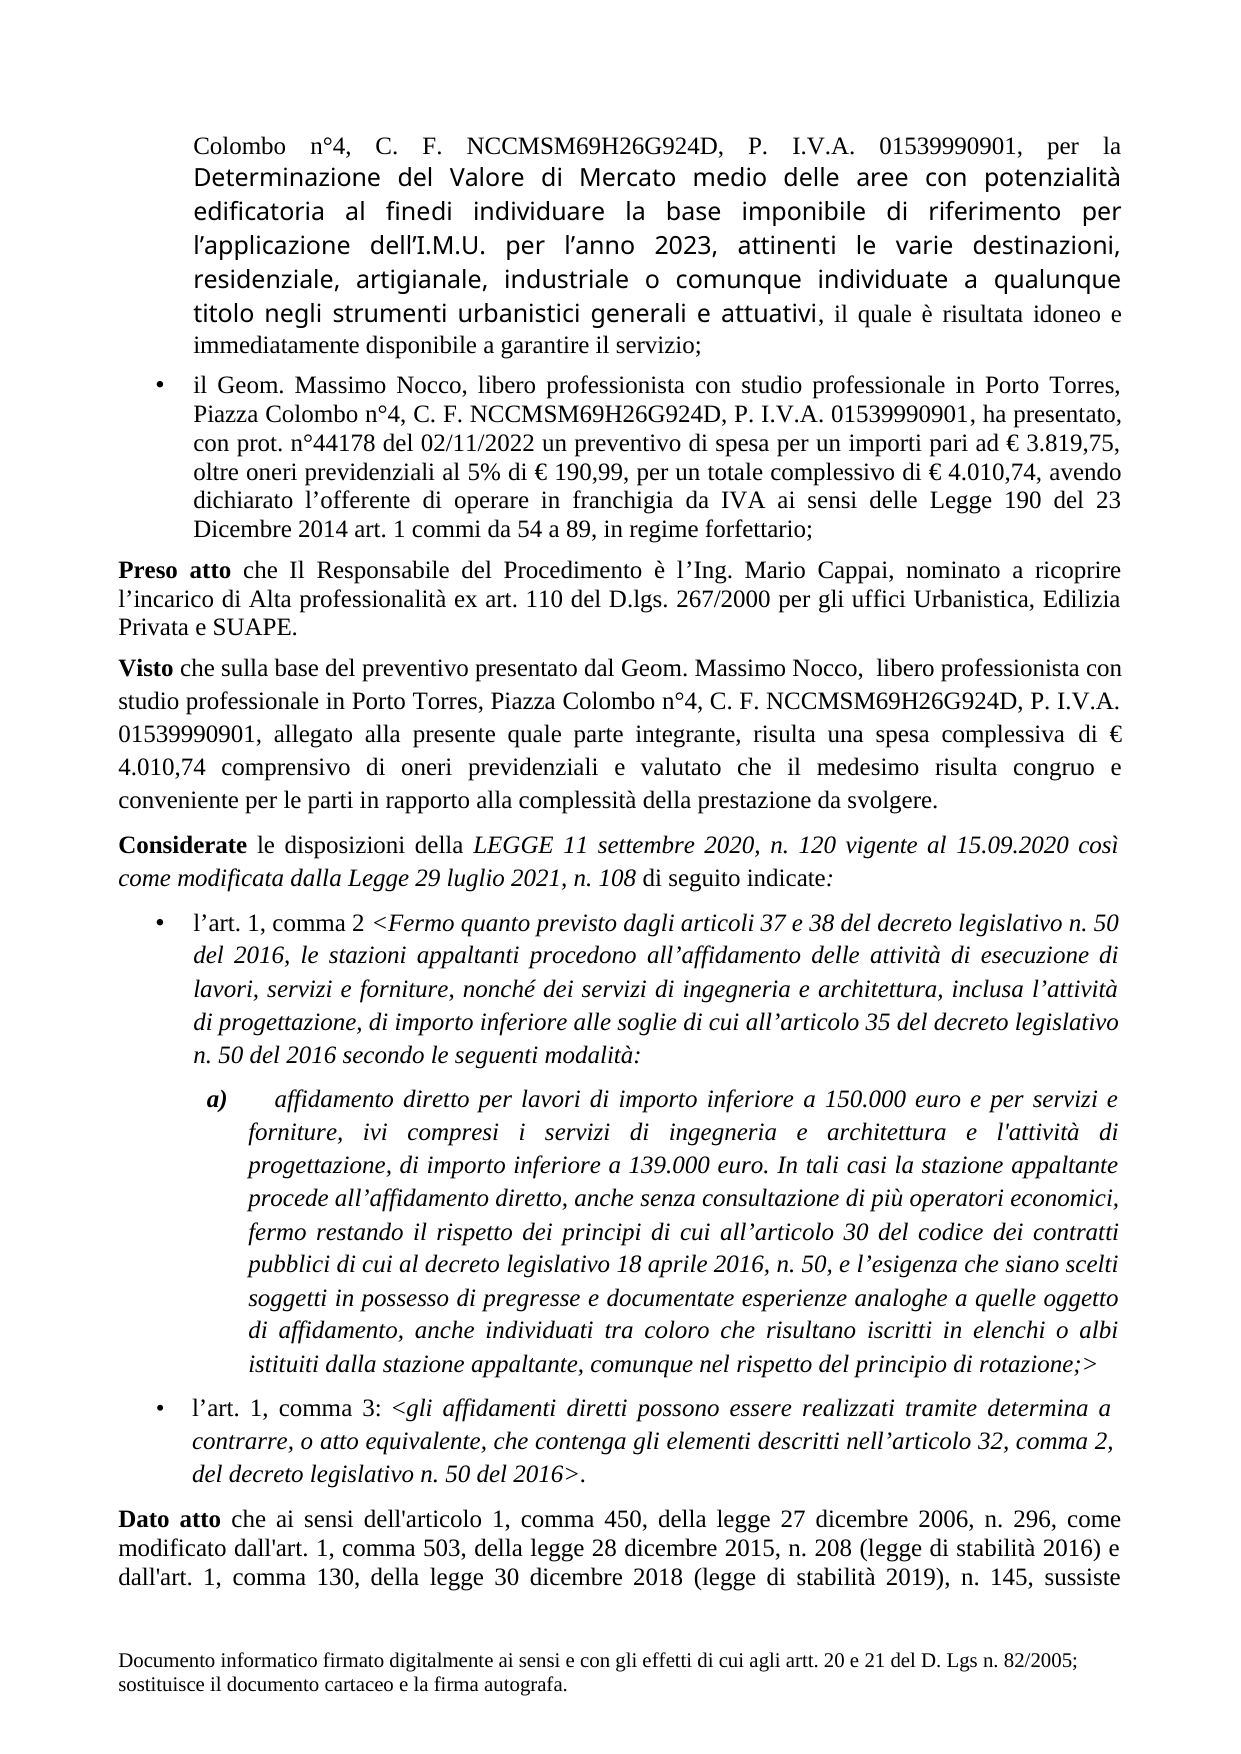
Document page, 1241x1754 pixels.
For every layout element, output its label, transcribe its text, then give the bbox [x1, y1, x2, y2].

list l’art. 1, comma 2 <Fermo quanto previsto dagli articoli 37 e 38 del decreto legislativo n. 50 del 2016, le stazioni appaltanti procedono all’affidamento delle attività di esecuzione di lavori, servizi e forniture, nonché dei servizi di ingegneria e architettura, inclusa l’attività di progettazione, di importo inferiore alle soglie di cui all’articolo 35 del decreto legislativo n. 50 del 2016 secondo le seguenti modalità: [156, 908, 1122, 1068]
list il Geom. Massimo Nocco, libero professionista con studio professionale in Porto Torres, Piazza Colombo n°4, C. F. NCCMSM69H26G924D, P. I.V.A. 01539990901, ha presentato, con prot. n°44178 del 02/11/2022 un preventivo di spesa per un importi pari ad € 3.819,75, oltre oneri previdenziali al 5% di € 190,99, per un totale complessivo di € 4.010,74, avendo dichiarato l’offerente di operare in franchigia da IVA ai sensi delle Legge 190 del 23 Dicembre 2014 art. 1 commi da 54 a 89, in regime forfettario; [156, 371, 1122, 543]
text Visto che sulla base del preventivo presentato dal Geom. Massimo Nocco, libero professionista con studio professionale in Porto Torres, Piazza Colombo n°4, C. F. NCCMSM69H26G924D, P. I.V.A. 01539990901, allegato alla presente quale parte integrante, risulta una spesa complessiva di € 4.010,74 comprensivo di oneri previdenziali e valutato che il medesimo risulta congruo e conveniente per le parti in rapporto alla complessità della prestazione da svolgere. [118, 653, 1122, 814]
text Dato atto che ai sensi dell'articolo 1, comma 450, della legge 27 dicembre 2006, n. 296, come modificato dall'art. 1, comma 503, della legge 28 dicembre 2015, n. 208 (legge di stabilità 2016) e dall'art. 1, comma 130, della legge 30 dicembre 2018 (legge di stabilità 2019), n. 145, sussiste [118, 1504, 1122, 1591]
list affidamento diretto per lavori di importo inferiore a 150.000 euro e per servizi e forniture, ivi compresi i servizi di ingegneria e architettura e l'attività di progettazione, di importo inferiore a 139.000 euro. In tali casi la stazione appaltante procede all’affidamento diretto, anche senza consultazione di più operatori economici, fermo restando il rispetto dei principi di cui all’articolo 30 del codice dei contratti pubblici di cui al decreto legislativo 18 aprile 2016, n. 50, e l’esigenza che siano scelti soggetti in possesso di pregresse e documentate esperienze analoghe a quelle oggetto di affidamento, anche individuati tra coloro che risultano iscritti in elenchi o albi istituiti dalla stazione appaltante, comunque nel rispetto del principio di rotazione;> [207, 1084, 1122, 1377]
list Colombo n°4, C. F. NCCMSM69H26G924D, P. I.V.A. 01539990901, per la Determinazione del Valore di Mercato medio delle aree con potenzialità edificatoria al finedi individuare la base imponibile di riferimento per l’applicazione dell’I.M.U. per l’anno 2023, attinenti le varie destinazioni, residenziale, artigianale, industriale o comunque individuate a qualunque titolo negli strumenti urbanistici generali e attuativi, il quale è risultata idoneo e immediatamente disponibile a garantire il servizio; [156, 131, 1122, 359]
text Considerate le disposizioni della LEGGE 11 settembre 2020, n. 120 vigente al 15.09.2020 così come modificata dalla Legge 29 luglio 2021, n. 108 di seguito indicate: [118, 830, 1122, 892]
text • l’art. 1, comma 3: <gli affidamenti diretti possono essere realizzati tramite determina a contrarre, o atto equivalente, che contenga gli elementi descritti nell’articolo 32, comma 2, del decreto legislativo n. 50 del 2016>. [156, 1393, 1122, 1488]
list Preso atto che Il Responsabile del Procedimento è l’Ing. Mario Cappai, nominato a ricoprire l’incarico di Alta professionalità ex art. 110 del D.lgs. 267/2000 per gli uffici Urbanistica, Edilizia Privata e SUAPE. [118, 555, 1122, 641]
